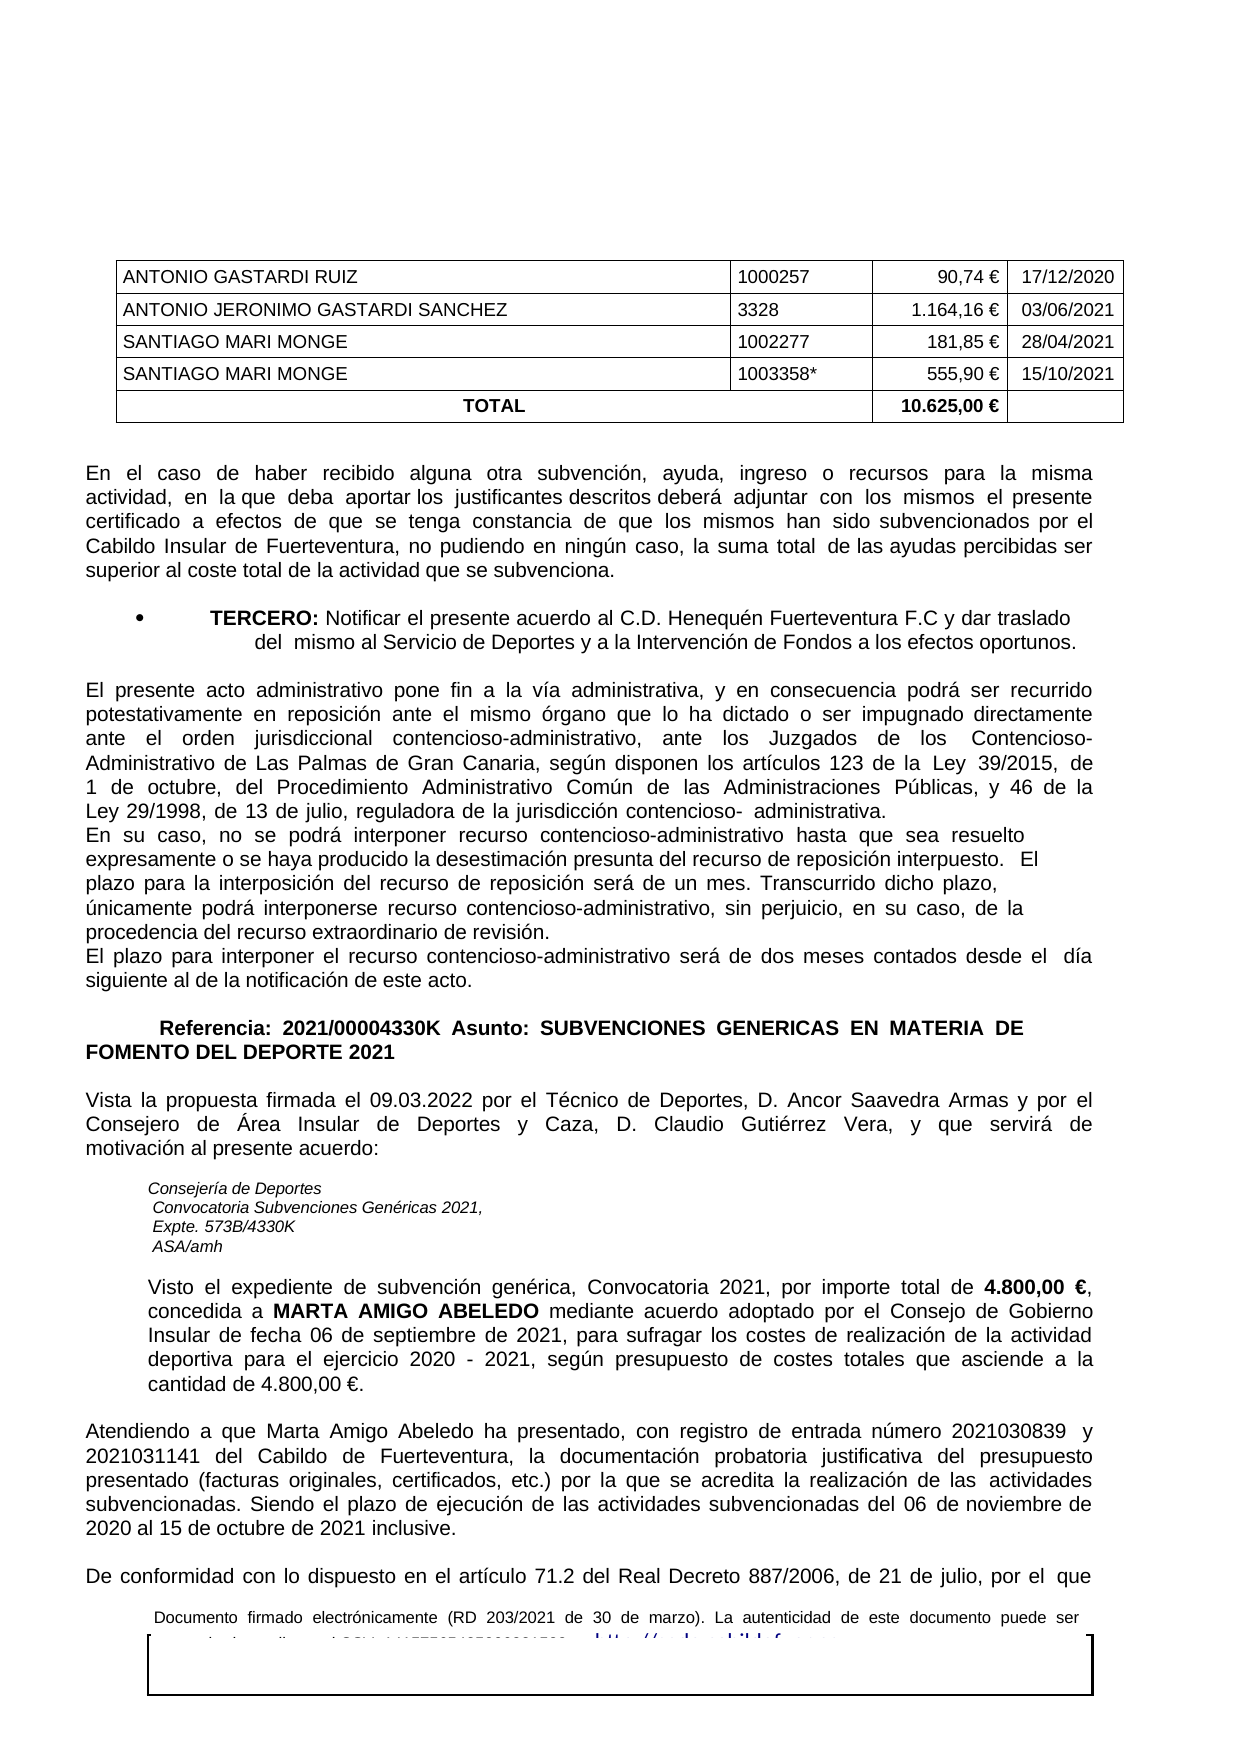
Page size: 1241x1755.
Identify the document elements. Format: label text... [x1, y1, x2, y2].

text El presente acto administrativo pone fin a la vía administrativa, y en consecuencia podrá ser recurrido potestativamente en reposición ante el mismo órgano que lo ha dictado o ser impugnado directamente ante el orden jurisdiccional contencioso-administrativo, ante los Juzgados de los Contencioso-Administrativo de Las Palmas de Gran Canaria, según disponen los artículos 123 de la Ley 39/2015, de 1 de octubre, del Procedimiento Administrativo Común de las Administraciones Públicas, y 46 de la Ley 29/1998, de 13 de julio, reguladora de la jurisdicción contencioso- administrativa. [85, 678, 1093, 823]
table_cell 3328 [731, 294, 872, 325]
text Convocatoria Subvenciones Genéricas 2021, Expte. 573B/4330K [152, 1198, 528, 1236]
table_cell 1.164,16 € [873, 294, 1007, 325]
table_cell 1003358* [731, 358, 872, 389]
text El plazo para interponer el recurso contencioso-administrativo será de dos meses contados desde el día siguiente al de la notificación de este acto. [85, 943, 1093, 992]
text En el caso de haber recibido alguna otra subvención, ayuda, ingreso o recursos para la misma actividad, en la que deba aportar los justificantes descritos deberá adjuntar con los mismos el presente certificado a efectos de que se tenga constancia de que los mismos han sido subvencionados por el Cabildo Insular de Fuerteventura, no pudiendo en ningún caso, la suma total de las ayudas percibidas ser superior al coste total de la actividad que se subvenciona. [85, 461, 1093, 582]
table_cell 10.625,00 € [873, 391, 1007, 422]
text ASA/amh [152, 1236, 1136, 1256]
table_cell ANTONIO JERONIMO GASTARDI SANCHEZ [117, 294, 730, 325]
table_header 17/12/2020 [1008, 261, 1123, 293]
table_cell [1008, 391, 1123, 422]
text Atendiendo a que Marta Amigo Abeledo ha presentado, con registro de entrada número 2021030839 y 2021031141 del Cabildo de Fuerteventura, la documentación probatoria justificativa del presupuesto presentado (facturas originales, certificados, etc.) por la que se acredita la realización de las actividades subvencionadas. Siendo el plazo de ejecución de las actividades subvencionadas del 06 de noviembre de 2020 al 15 de octubre de 2021 inclusive. [85, 1419, 1093, 1540]
table_cell 03/06/2021 [1008, 294, 1123, 325]
text Visto el expediente de subvención genérica, Convocatoria 2021, por importe total de 4.800,00 €, concedida a MARTA AMIGO ABELEDO mediante acuerdo adoptado por el Consejo de Gobierno Insular de fecha 06 de septiembre de 2021, para sufragar los costes de realización de la actividad deportiva para el ejercicio 2020 - 2021, según presupuesto de costes totales que asciende a la cantidad de 4.800,00 €. [148, 1275, 1093, 1395]
table_cell 555,90 € [873, 358, 1007, 389]
table_header ANTONIO GASTARDI RUIZ [117, 261, 730, 293]
list TERCERO: Notificar el presente acuerdo al C.D. Henequén Fuerteventura F.C y dar traslado del mismo al Servicio de Deportes y a la Intervención de Fondos a los efectos oportunos. [148, 606, 1093, 654]
table_cell 181,85 € [873, 326, 1007, 357]
table_cell 1002277 [731, 326, 872, 357]
text Consejería de Deportes [148, 1179, 1136, 1198]
text De conformidad con lo dispuesto en el artículo 71.2 del Real Decreto 887/2006, de 21 de julio, por el que [85, 1564, 1093, 1588]
text En su caso, no se podrá interponer recurso contencioso-administrativo hasta que sea resuelto expresamente o se haya producido la desestimación presunta del recurso de reposición interpuesto. El plazo para la interposición del recurso de reposición será de un mes. Transcurrido dicho plazo, únicamente podrá interponerse recurso contencioso-administrativo, sin perjuicio, en su caso, de la procedencia del recurso extraordinario de revisión. [85, 823, 1088, 943]
table_cell 28/04/2021 [1008, 326, 1123, 357]
table_cell SANTIAGO MARI MONGE [117, 358, 730, 389]
table_header 1000257 [731, 261, 872, 293]
table_cell TOTAL [117, 391, 872, 422]
text Vista la propuesta firmada el 09.03.2022 por el Técnico de Deportes, D. Ancor Saavedra Armas y por el Consejero de Área Insular de Deportes y Caza, D. Claudio Gutiérrez Vera, y que servirá de motivación al presente acuerdo: [85, 1087, 1093, 1160]
table_cell SANTIAGO MARI MONGE [117, 326, 730, 357]
table_cell 15/10/2021 [1008, 358, 1123, 389]
table_header 90,74 € [873, 261, 1007, 293]
subtitle Referencia: 2021/00004330K Asunto: SUBVENCIONES GENERICAS EN MATERIA DE FOMENTO DEL DEPORTE 2021 [85, 1016, 1093, 1064]
